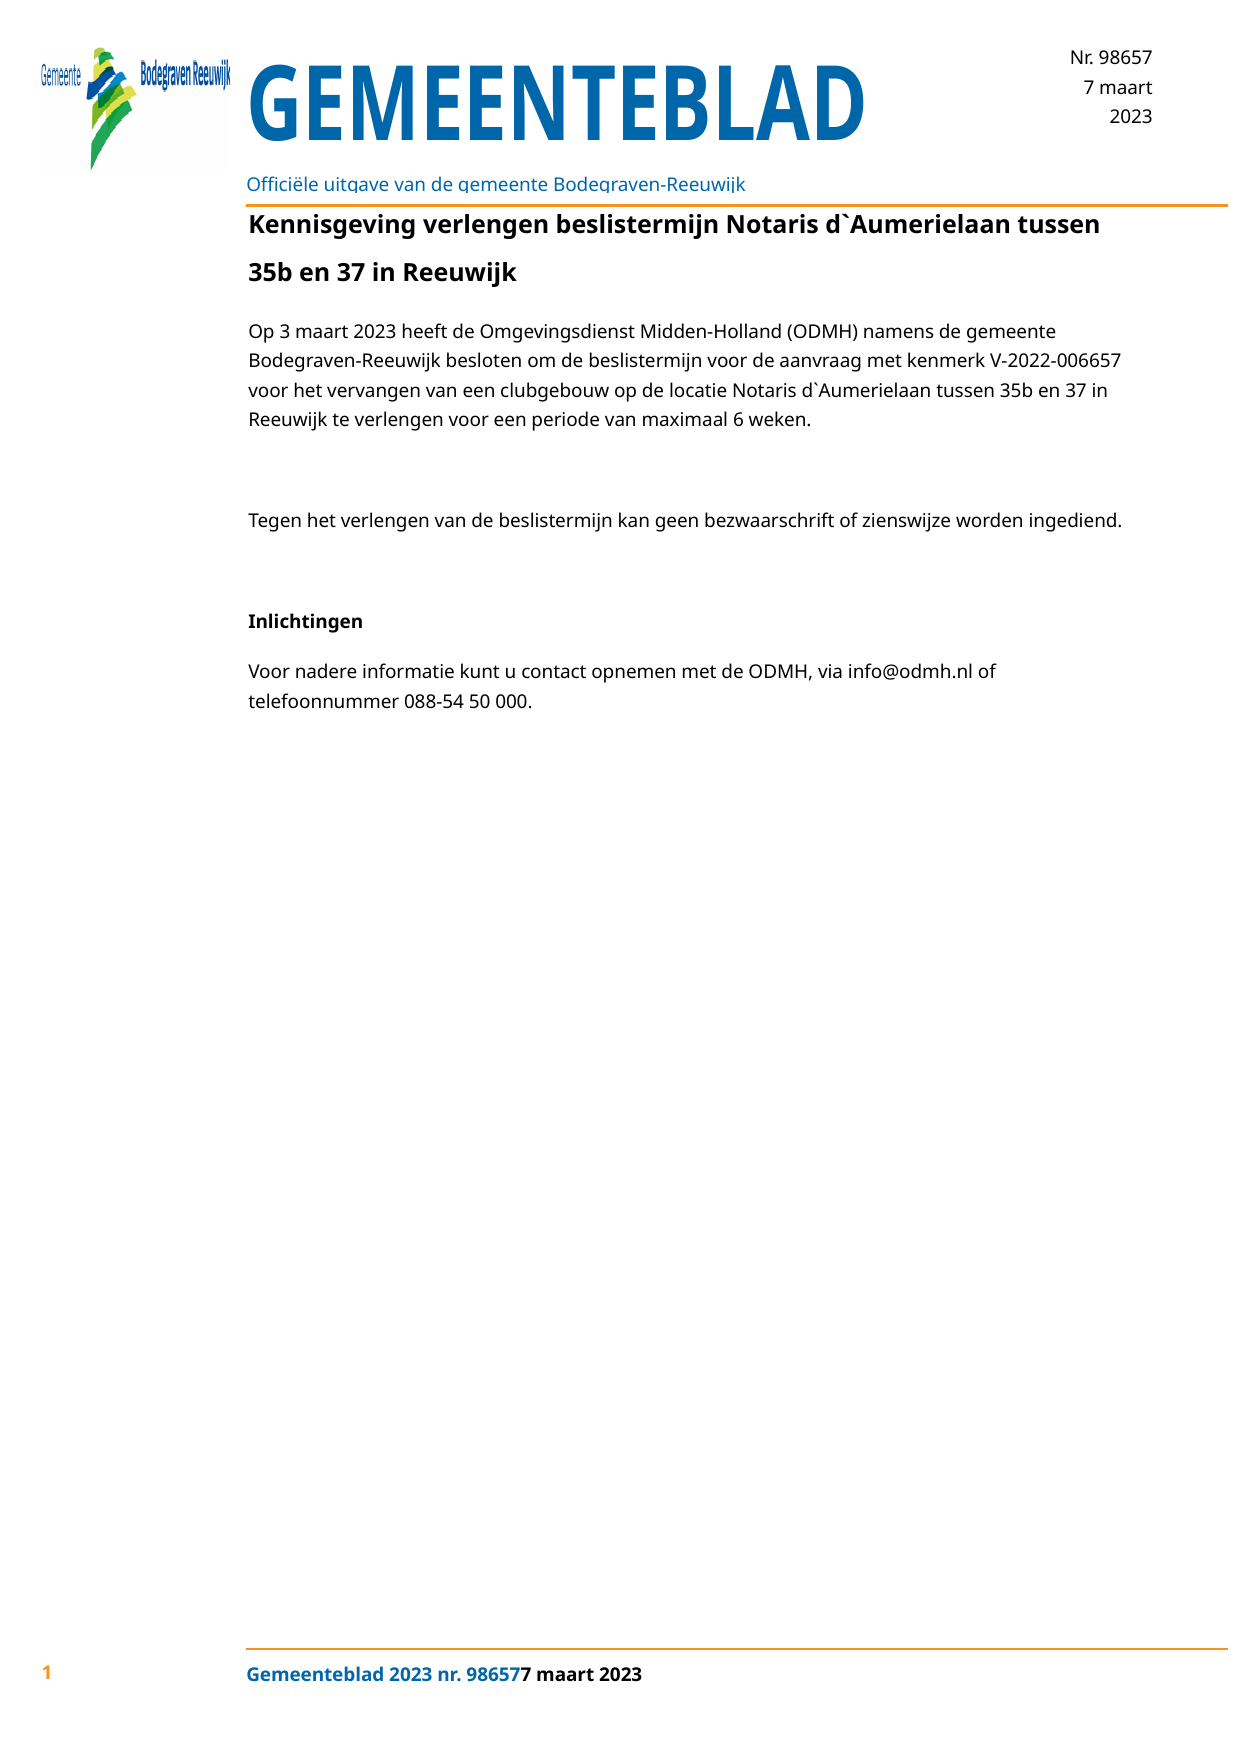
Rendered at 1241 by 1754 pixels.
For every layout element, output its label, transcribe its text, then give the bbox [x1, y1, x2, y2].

picture [41, 47, 231, 172]
text Voor nadere informatie kunt u contact opnemen met de ODMH, via info@odmh.nl of telefoonnummer 088-54 50 000. [248, 659, 1152, 714]
text Inlichtingen [248, 608, 1152, 634]
text Tegen het verlengen van de beslistermijn kan geen bezwaarschrift of zienswijze worden ingediend. [248, 507, 1152, 533]
text Kennisgeving verlengen beslistermijn Notaris d`Aumerielaan tussen 35b en 37 in Reeuwijk [248, 207, 1152, 288]
text Op 3 maart 2023 heeft de Omgevingsdienst Midden-Holland (ODMH) namens de gemeente Bodegraven-Reeuwijk besloten om de beslistermijn voor de aanvraag met kenmerk V-2022-006657 voor het vervangen van een clubgebouw op de locatie Notaris d`Aumerielaan tussen 35b en 37 in Reeuwijk te verlengen voor een periode van maximaal 6 weken. [248, 318, 1152, 432]
